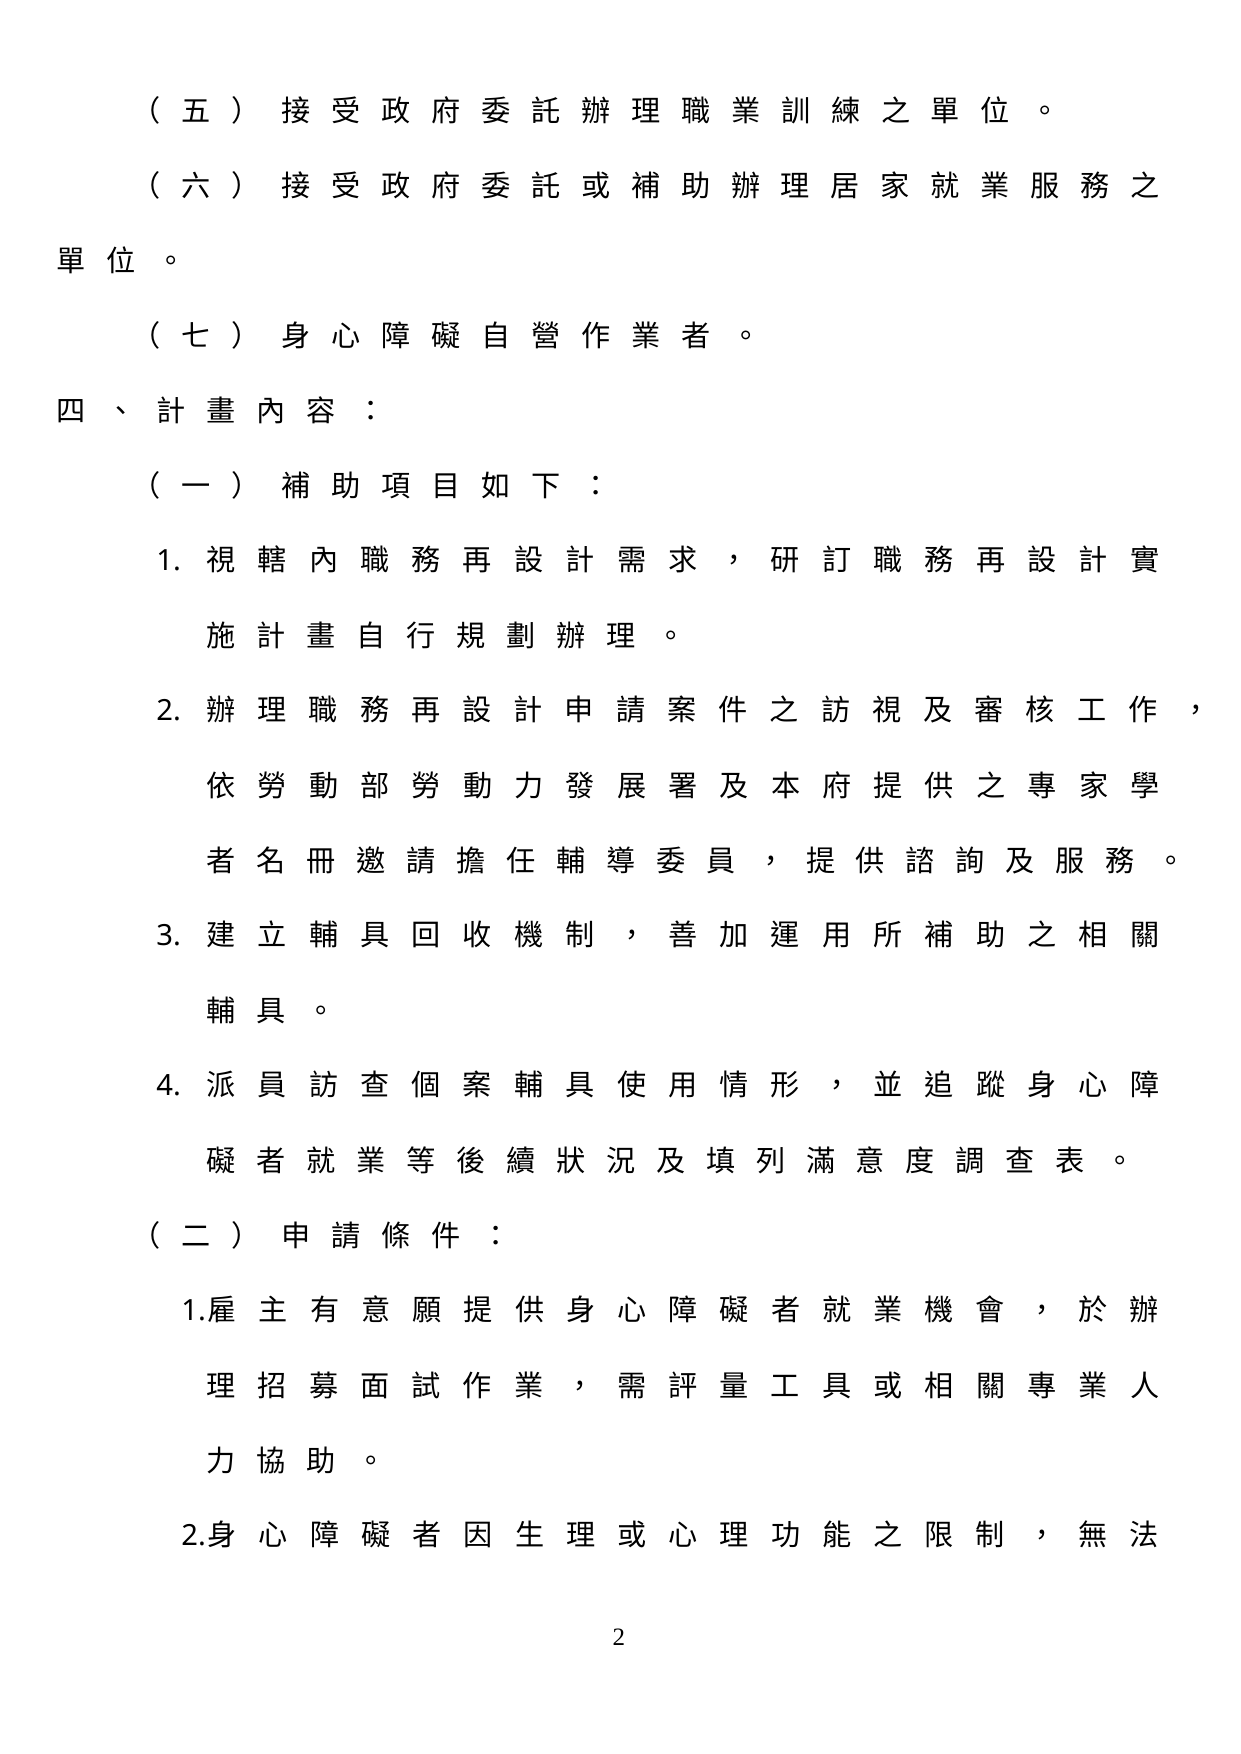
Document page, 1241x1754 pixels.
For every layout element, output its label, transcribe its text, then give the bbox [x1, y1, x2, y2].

text （六）接受政府委託或補助辦理居家就業服務之單位。 [56, 146, 1181, 296]
text （五）接受政府委託辦理職業訓練之單位。 [56, 71, 1181, 146]
text （二）申請條件： [56, 1196, 1181, 1271]
list 視轄內職務再設計需求，研訂職務再設計實施計畫自行規劃辦理。 [156, 521, 1181, 671]
text 2.身心障礙者因生理或心理功能之限制，無法 [56, 1496, 1181, 1571]
list 辦理職務再設計申請案件之訪視及審核工作，依勞動部勞動力發展署及本府提供之專家學者名冊邀請擔任輔導委員，提供諮詢及服務。 [156, 671, 1181, 896]
text 四、計畫內容： [56, 371, 1181, 446]
list 派員訪查個案輔具使用情形，並追蹤身心障礙者就業等後續狀況及填列滿意度調查表。 [156, 1046, 1181, 1196]
text （七）身心障礙自營作業者。 [56, 296, 1181, 371]
list 建立輔具回收機制，善加運用所補助之相關輔具。 [156, 896, 1181, 1046]
text 1.雇主有意願提供身心障礙者就業機會，於辦理招募面試作業，需評量工具或相關專業人力協助。 [172, 1271, 1181, 1496]
text （一）補助項目如下： [56, 446, 1181, 521]
